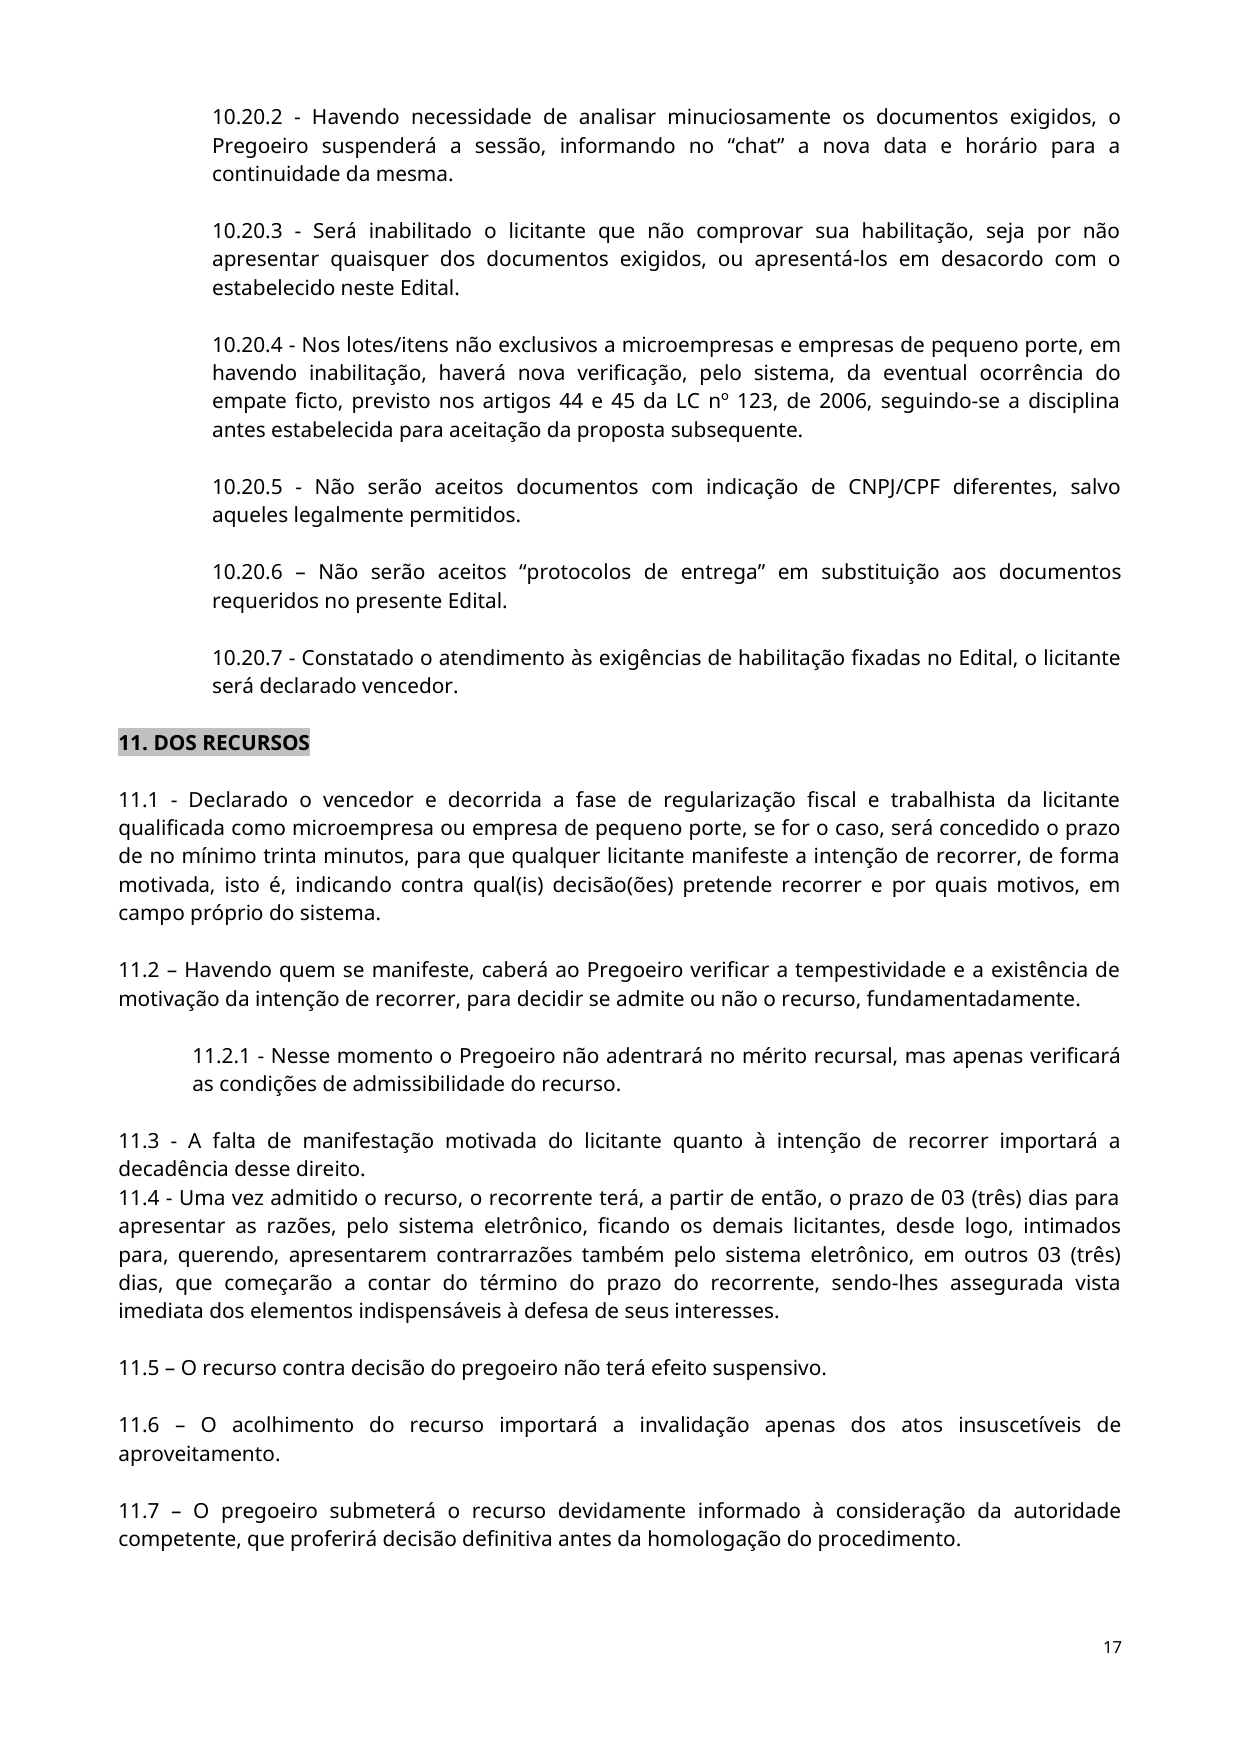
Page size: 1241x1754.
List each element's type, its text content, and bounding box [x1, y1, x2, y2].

text 11.5 – O recurso contra decisão do pregoeiro não terá efeito suspensivo. [118, 1353, 1122, 1382]
text 11. DOS RECURSOS [118, 728, 1122, 756]
text 10.20.6 – Não serão aceitos “protocolos de entrega” em substituição aos documentos requeridos no presente Edital. [212, 557, 1122, 614]
text 11.2 – Havendo quem se manifeste, caberá ao Pregoeiro verificar a tempestividade e a existência de motivação da intenção de recorrer, para decidir se admite ou não o recurso, fundamentadamente. [118, 955, 1122, 1012]
text 11.3 - A falta de manifestação motivada do licitante quanto à intenção de recorrer importará a decadência desse direito. [118, 1126, 1122, 1183]
text 10.20.7 - Constatado o atendimento às exigências de habilitação fixadas no Edital, o licitante será declarado vencedor. [212, 643, 1122, 699]
text 10.20.3 - Será inabilitado o licitante que não comprovar sua habilitação, seja por não apresentar quaisquer dos documentos exigidos, ou apresentá-los em desacordo com o estabelecido neste Edital. [212, 216, 1122, 301]
text 11.7 – O pregoeiro submeterá o recurso devidamente informado à consideração da autoridade competente, que proferirá decisão definitiva antes da homologação do procedimento. [118, 1496, 1122, 1553]
text 11.4 - Uma vez admitido o recurso, o recorrente terá, a partir de então, o prazo de 03 (três) dias para apresentar as razões, pelo sistema eletrônico, ficando os demais licitantes, desde logo, intimados para, querendo, apresentarem contrarrazões também pelo sistema eletrônico, em outros 03 (três) dias, que começarão a contar do término do prazo do recorrente, sendo-lhes assegurada vista imediata dos elementos indispensáveis à defesa de seus interesses. [118, 1183, 1122, 1325]
text 11.2.1 - Nesse momento o Pregoeiro não adentrará no mérito recursal, mas apenas verificará as condições de admissibilidade do recurso. [192, 1041, 1122, 1098]
text 10.20.2 - Havendo necessidade de analisar minuciosamente os documentos exigidos, o Pregoeiro suspenderá a sessão, informando no “chat” a nova data e horário para a continuidade da mesma. [212, 102, 1122, 188]
list 10.20.5 - Não serão aceitos documentos com indicação de CNPJ/CPF diferentes, salvo aqueles legalmente permitidos. [212, 472, 1122, 529]
text 10.20.4 - Nos lotes/itens não exclusivos a microempresas e empresas de pequeno porte, em havendo inabilitação, haverá nova verificação, pelo sistema, da eventual ocorrência do empate ficto, previsto nos artigos 44 e 45 da LC nº 123, de 2006, seguindo-se a disciplina antes estabelecida para aceitação da proposta subsequente. [212, 330, 1122, 443]
text 11.6 – O acolhimento do recurso importará a invalidação apenas dos atos insuscetíveis de aproveitamento. [118, 1410, 1122, 1467]
text 11.1 - Declarado o vencedor e decorrida a fase de regularização fiscal e trabalhista da licitante qualificada como microempresa ou empresa de pequeno porte, se for o caso, será concedido o prazo de no mínimo trinta minutos, para que qualquer licitante manifeste a intenção de recorrer, de forma motivada, isto é, indicando contra qual(is) decisão(ões) pretende recorrer e por quais motivos, em campo próprio do sistema. [118, 785, 1122, 927]
